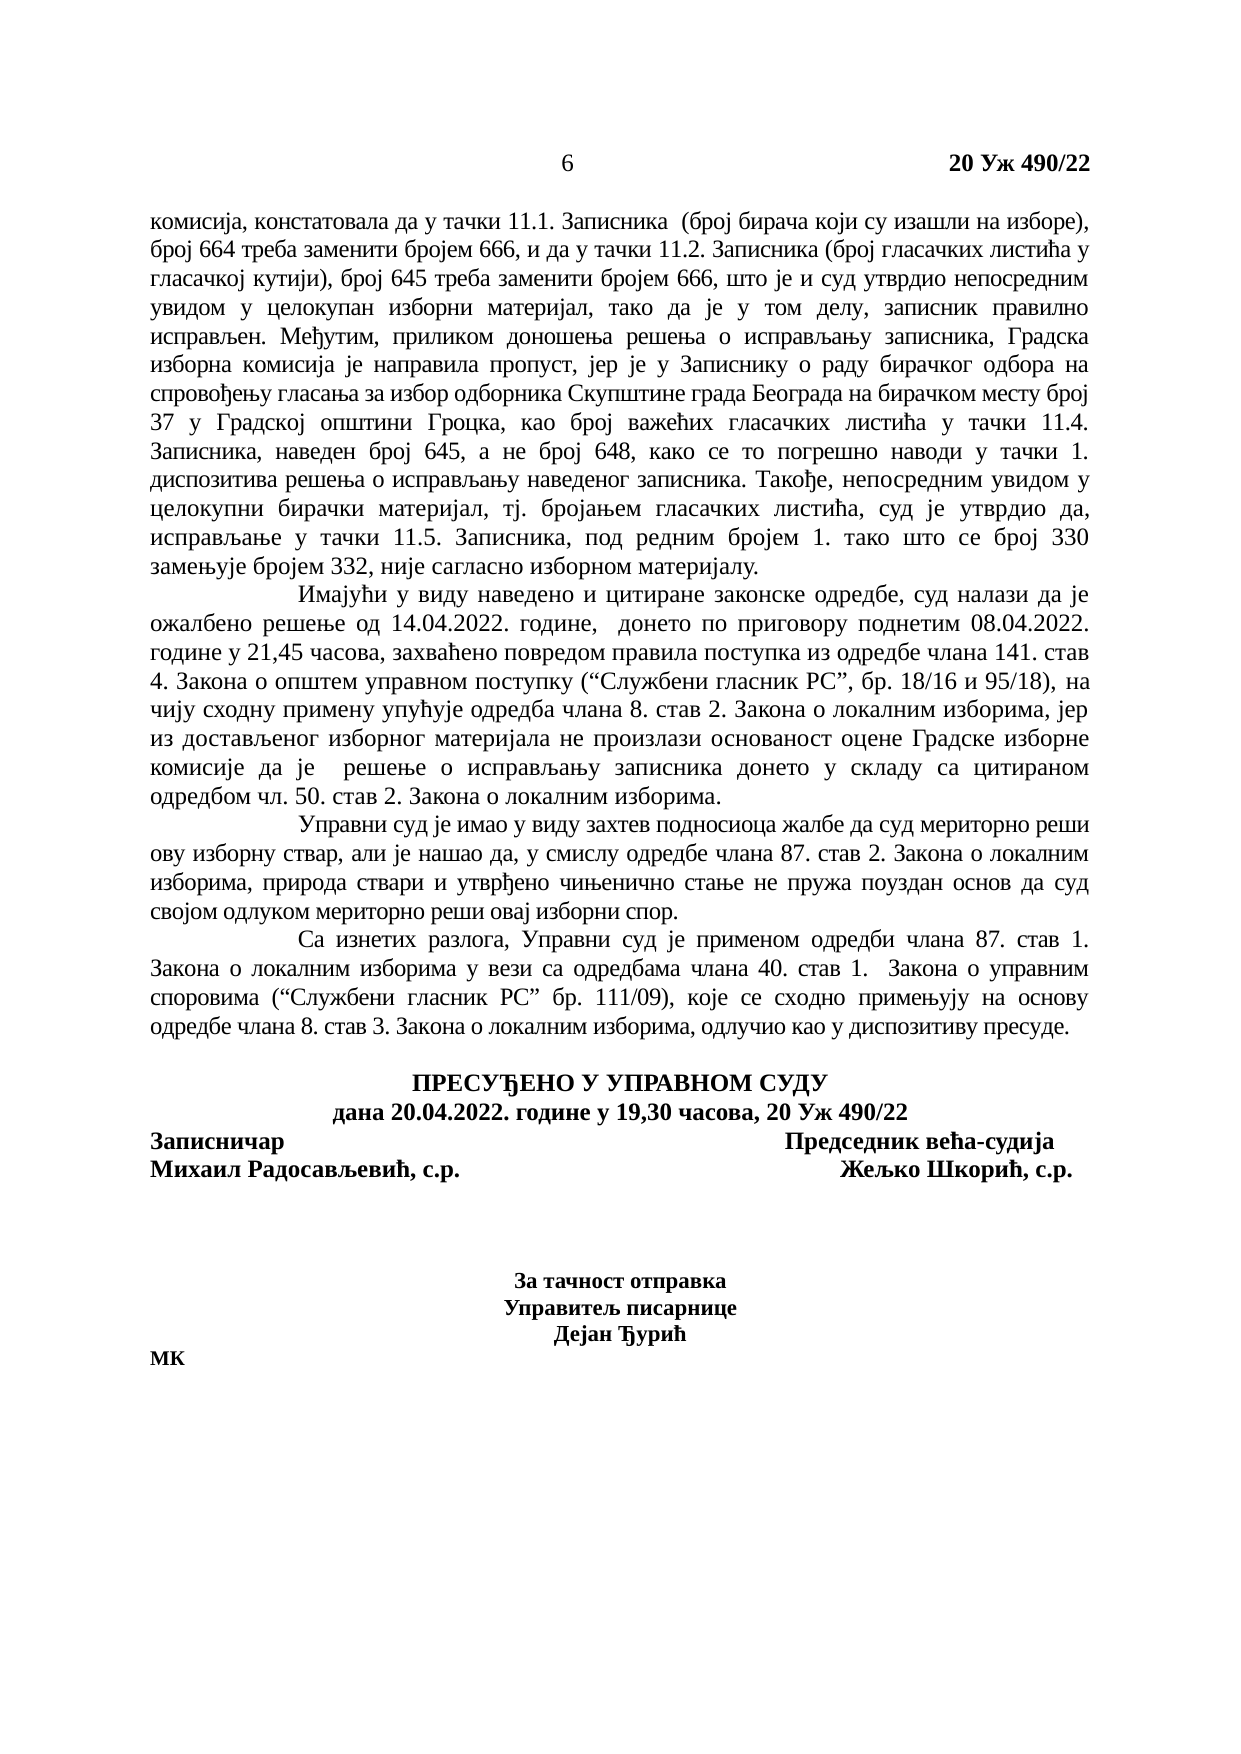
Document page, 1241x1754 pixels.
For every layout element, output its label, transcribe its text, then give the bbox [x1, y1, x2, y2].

text За тачност отправка [150, 1267, 1090, 1294]
text Дејан Ђурић [150, 1320, 1090, 1346]
text Записничар Председник већа-судија [150, 1126, 1090, 1154]
text дана 20.04.2022. године у 19,30 часова, 20 Уж 490/22 [150, 1097, 1090, 1126]
text Управитељ писарнице [150, 1294, 1090, 1320]
text комисија, констатовала да у тачки 11.1. Записника (број бирача који су изашли на изборе), број 664 треба заменити бројем 666, и да у тачки 11.2. Записника (број гласачких листића у гласачкој кутији), број 645 треба заменити бројем 666, што је и суд утврдио непосредним увидом у целокупан изборни материјал, тако да је у том делу, записник правилно исправљен. Међутим, приликом доношења решења о исправљању записника, Градска изборна комисија је направила пропуст, јер је у Записнику о раду бирачког одбора на спровођењу гласања за избор одборника Скупштине града Београда на бирачком месту број 37 у Градској општини Гроцка, као број важећих гласачких листића у тачки 11.4. Записника, наведен број 645, а не број 648, како се то погрешно наводи у тачки 1. диспозитива решења о исправљању наведеног записника. Такође, непосредним увидом у целокупни бирачки материјал, тј. бројањем гласачких листића, суд је утврдио да, исправљање у тачки 11.5. Записника, под редним бројем 1. тако што се број 330 замењује бројем 332, није сагласно изборном материјалу. [150, 206, 1090, 579]
text Имајући у виду наведено и цитиране законске одредбе, суд налази да је ожалбено решење од 14.04.2022. године, донето по приговору поднетим 08.04.2022. године у 21,45 часова, захваћено повредом правила поступка из одредбе члана 141. став 4. Закона о општем управном поступку (“Службени гласник РС”, бр. 18/16 и 95/18), на чију сходну примену упућује одредба члана 8. став 2. Закона о локалним изборима, јер из достављеног изборног материјала не произлази основаност оцене Градске изборне комисије да је решење о исправљању записника донето у складу са цитираном одредбом чл. 50. став 2. Закона о локалним изборима. [150, 579, 1090, 809]
text ПРЕСУЂЕНО У УПРАВНОМ СУДУ [150, 1068, 1090, 1097]
text Са изнетих разлога, Управни суд је применом одредби члана 87. став 1. Закона о локалним изборима у вези са одредбама члана 40. став 1. Закона о управним споровима (“Службени гласник РС” бр. 111/09), које се сходно примењују на основу одредбе члана 8. став 3. Закона о локалним изборима, одлучио као у диспозитиву пресуде. [150, 924, 1090, 1039]
text МК [150, 1346, 1090, 1370]
text Управни суд је имао у виду захтев подносиоца жалбе да суд мериторно реши ову изборну ствар, али је нашао да, у смислу одредбе члана 87. став 2. Закона о локалним изборима, природа ствари и утврђено чињенично стање не пружа поуздан основ да суд својом одлуком мериторно реши овај изборни спор. [150, 809, 1090, 924]
text Михаил Радосављевић, с.р. Жељко Шкорић, с.р. [150, 1154, 1090, 1183]
